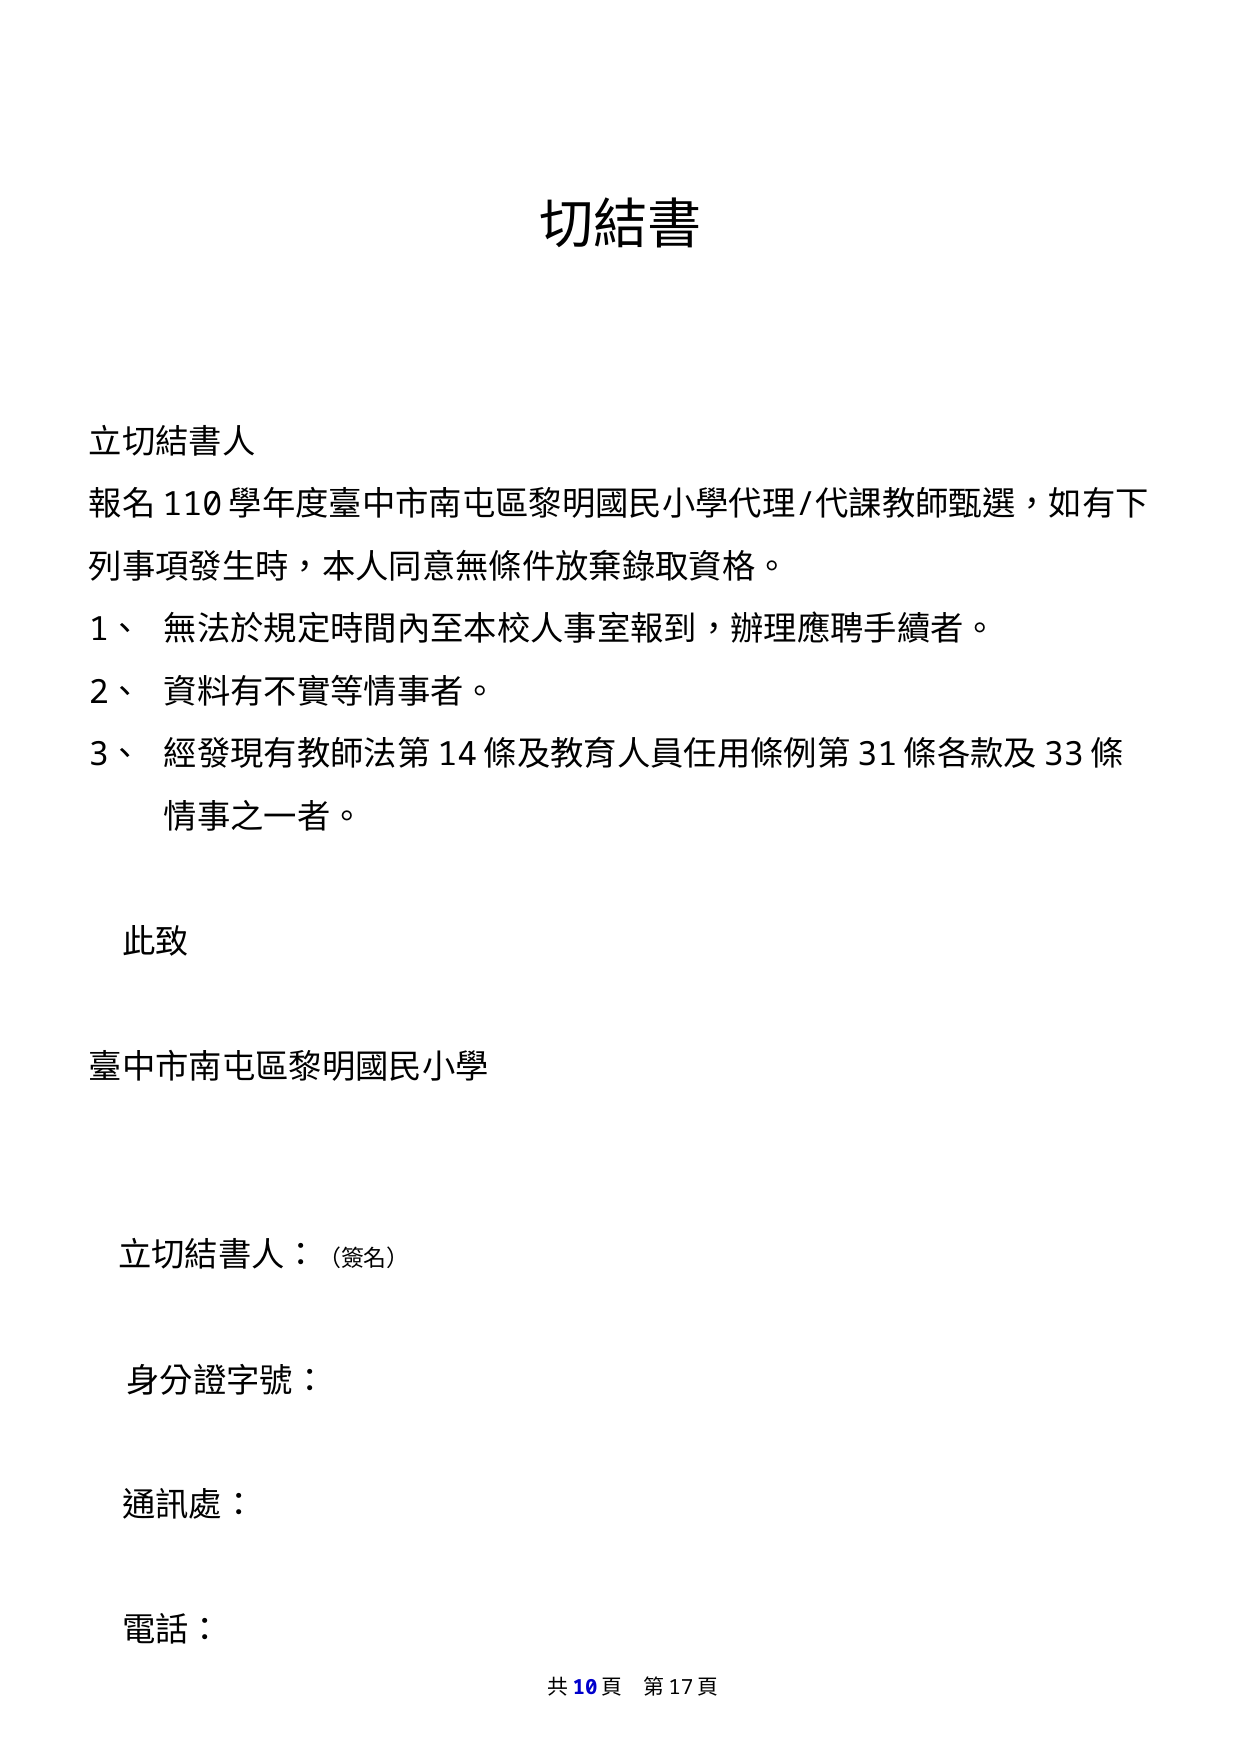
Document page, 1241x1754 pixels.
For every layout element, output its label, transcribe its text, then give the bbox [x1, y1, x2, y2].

list 經發現有教師法第14條及教育人員任用條例第31條各款及33條情事之一者。 [89, 710, 1152, 835]
text 身分證字號： [89, 1335, 1152, 1397]
list 無法於規定時間內至本校人事室報到，辦理應聘手續者。 [89, 585, 1152, 647]
text 報名110學年度臺中市南屯區黎明國民小學代理/代課教師甄選，如有下列事項發生時，本人同意無條件放棄錄取資格。 [89, 460, 1152, 585]
list 資料有不實等情事者。 [89, 647, 1152, 710]
text 切結書 [89, 147, 1152, 272]
text 通訊處： [89, 1460, 1152, 1522]
text 此致 [89, 897, 1152, 960]
text 立切結書人：（簽名） [89, 1210, 1152, 1272]
text 電話： [89, 1585, 1152, 1647]
text 臺中市南屯區黎明國民小學 [89, 1022, 1152, 1085]
text 立切結書人 [89, 397, 1152, 460]
